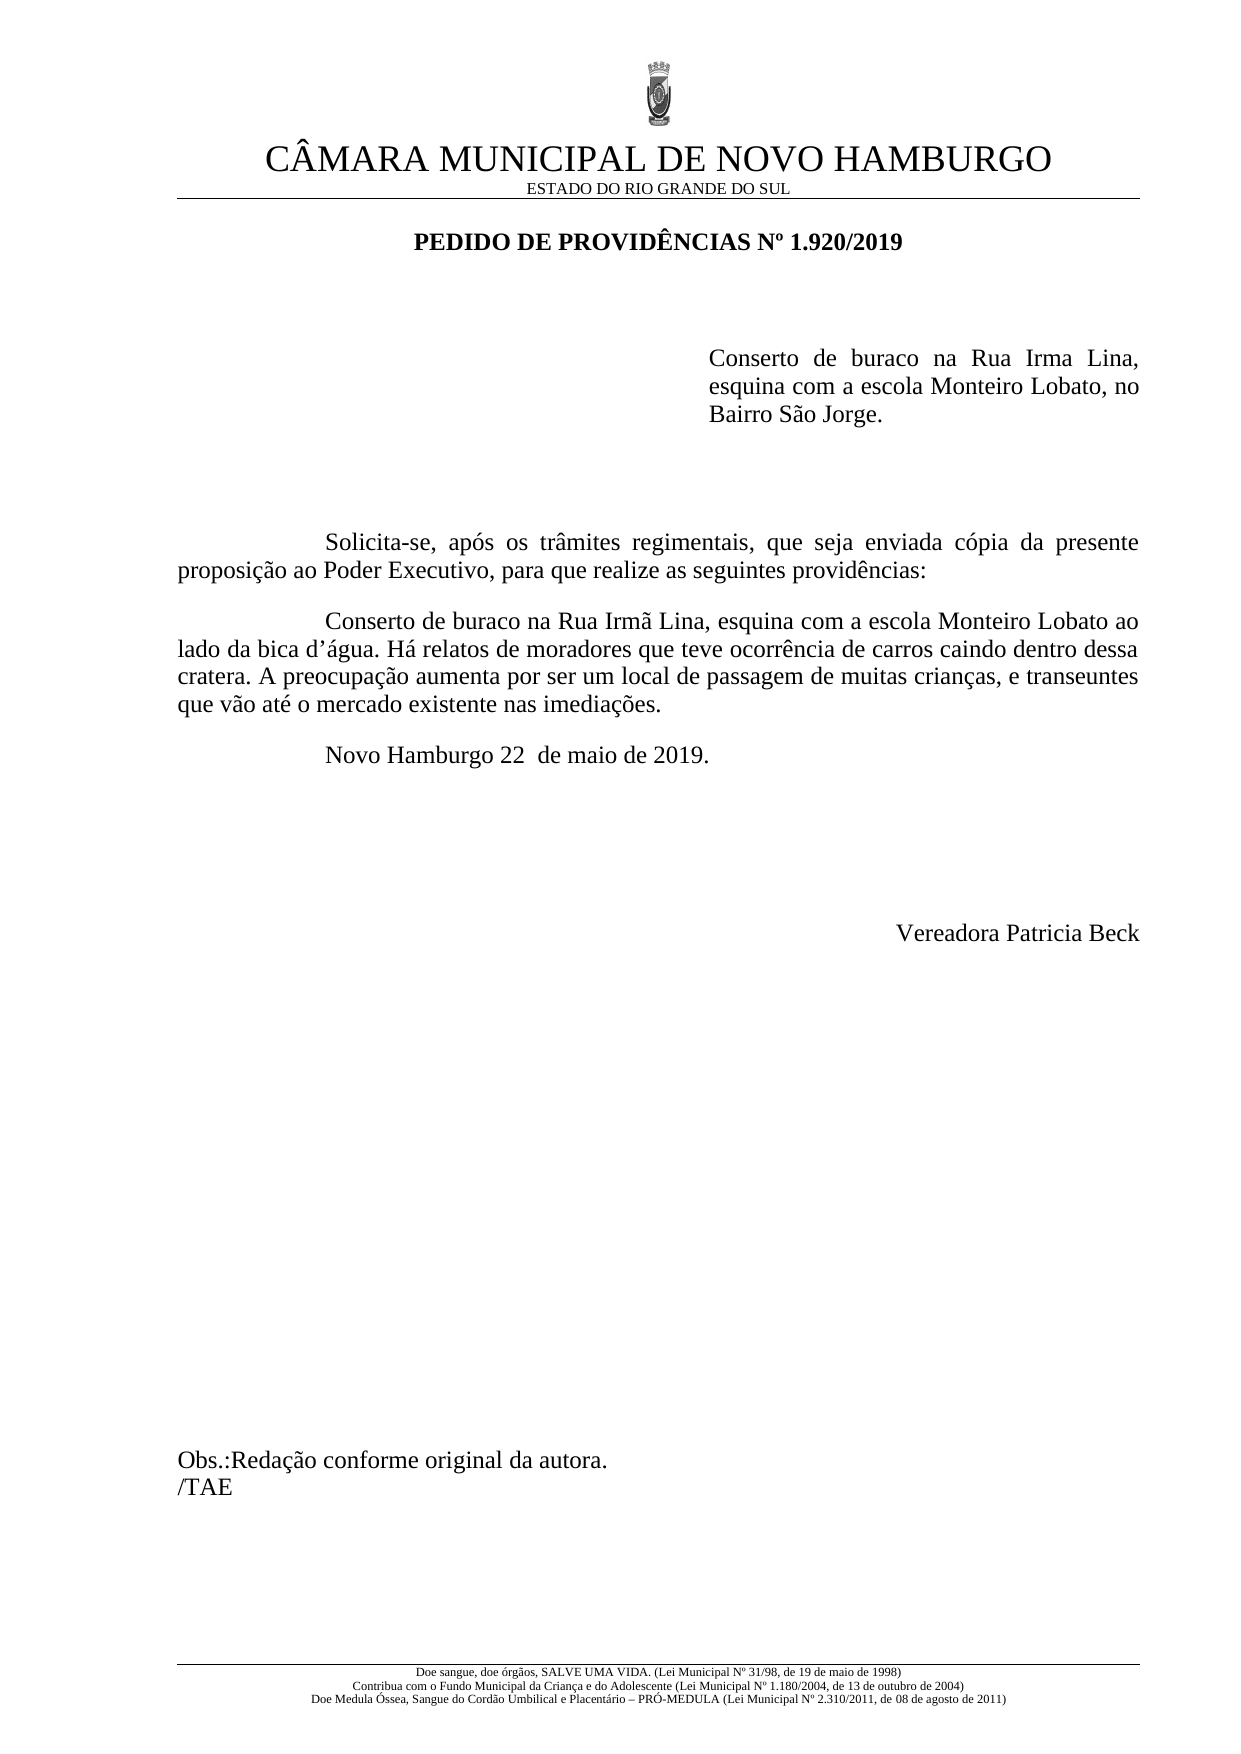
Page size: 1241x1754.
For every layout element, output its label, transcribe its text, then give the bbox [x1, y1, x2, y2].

text PEDIDO DE PROVIDÊNCIAS Nº 1.920/2019 [177, 228, 1140, 256]
text Novo Hamburgo 22 de maio de 2019. [177, 741, 1140, 769]
text Vereadora Patricia Beck [177, 919, 1140, 947]
text Obs.:Redação conforme original da autora. [177, 1446, 1140, 1473]
text Conserto de buraco na Rua Irma Lina, esquina com a escola Monteiro Lobato, no Bairro São Jorge. [709, 344, 1140, 428]
text /TAE [177, 1473, 1140, 1501]
text Solicita-se, após os trâmites regimentais, que seja enviada cópia da presente proposição ao Poder Executivo, para que realize as seguintes providências: [177, 528, 1140, 583]
text Conserto de buraco na Rua Irmã Lina, esquina com a escola Monteiro Lobato ao lado da bica d’água. Há relatos de moradores que teve ocorrência de carros caindo dentro dessa cratera. A preocupação aumenta por ser um local de passagem de muitas crianças, e transeuntes que vão até o mercado existente nas imediações. [177, 607, 1140, 718]
